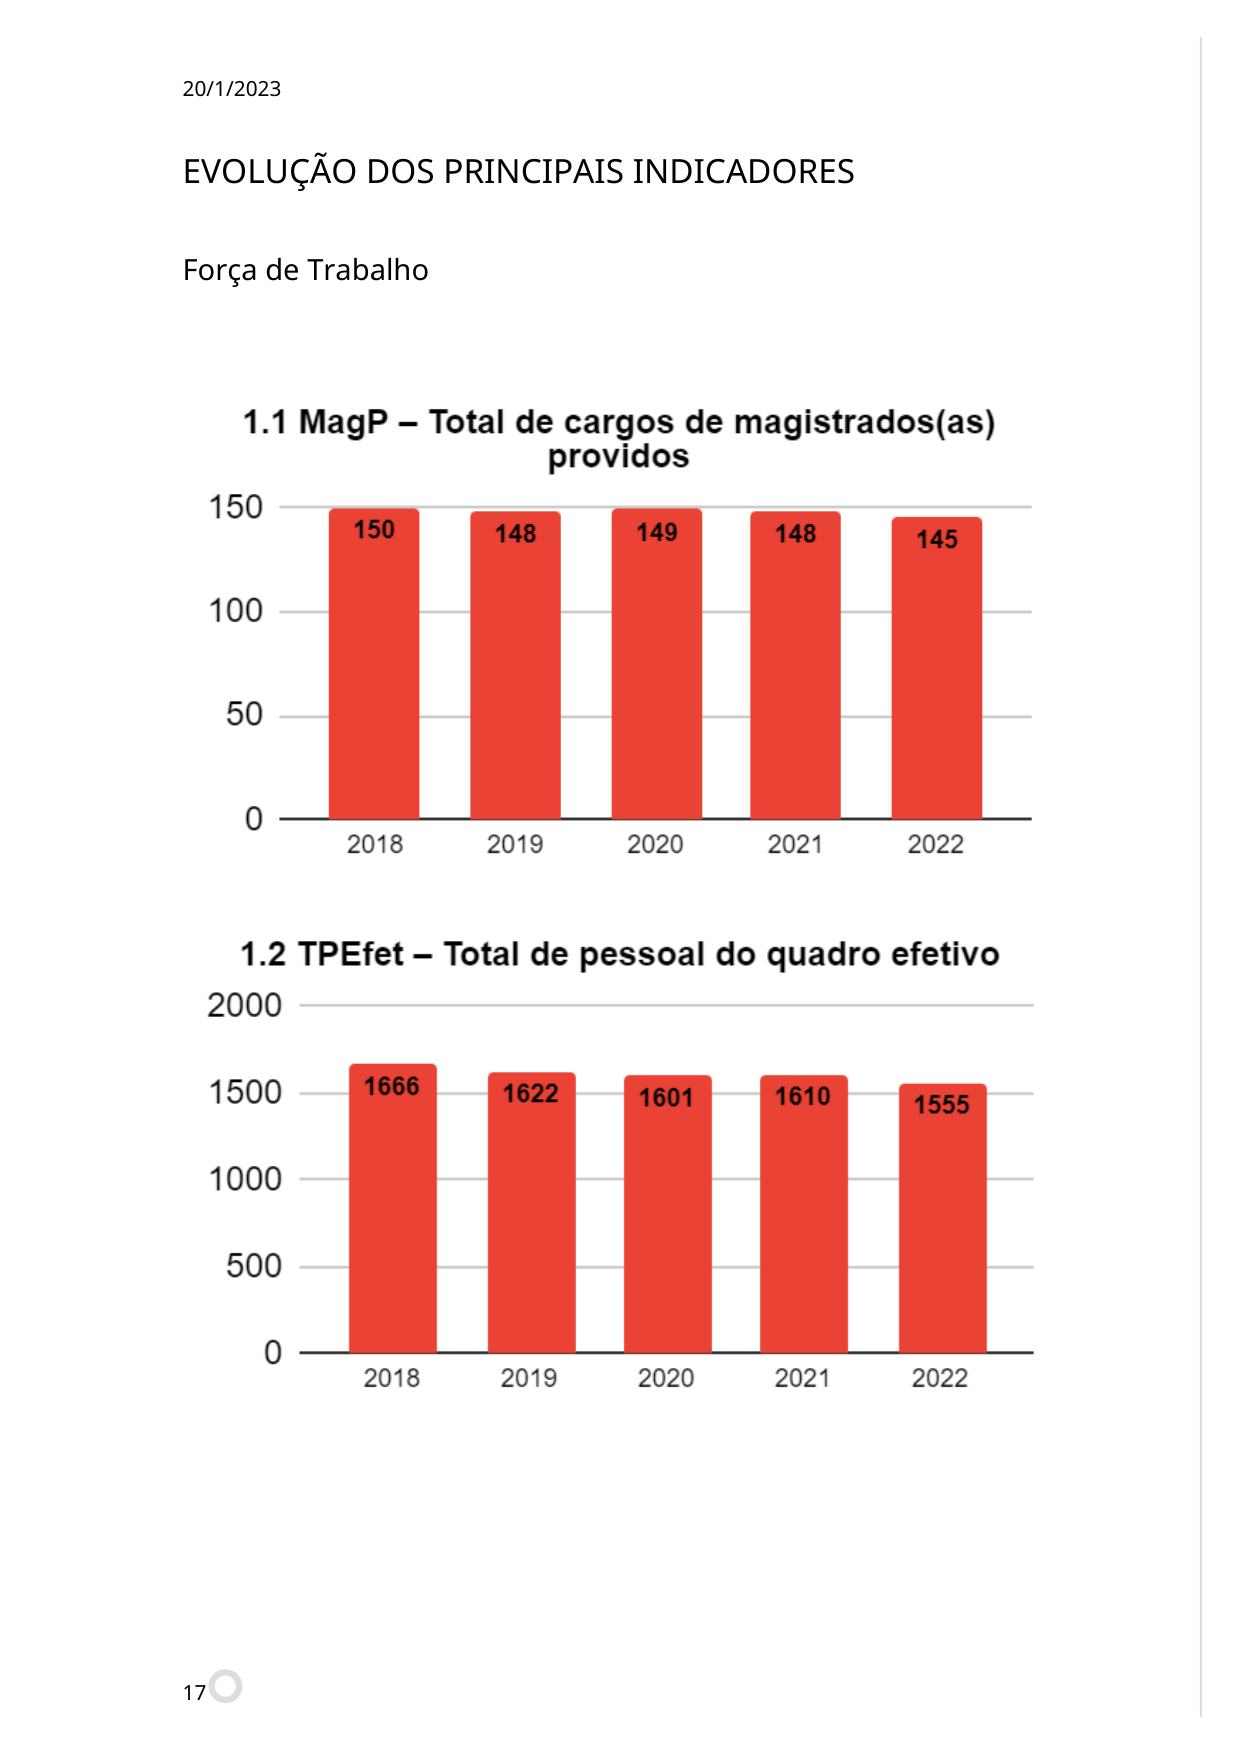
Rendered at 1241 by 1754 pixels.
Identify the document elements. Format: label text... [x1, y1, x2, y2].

picture [182, 381, 1056, 883]
picture [182, 914, 1058, 1417]
text EVOLUÇÃO DOS PRINCIPAIS INDICADORES [182, 148, 1058, 193]
text Força de Trabalho [182, 250, 1058, 289]
